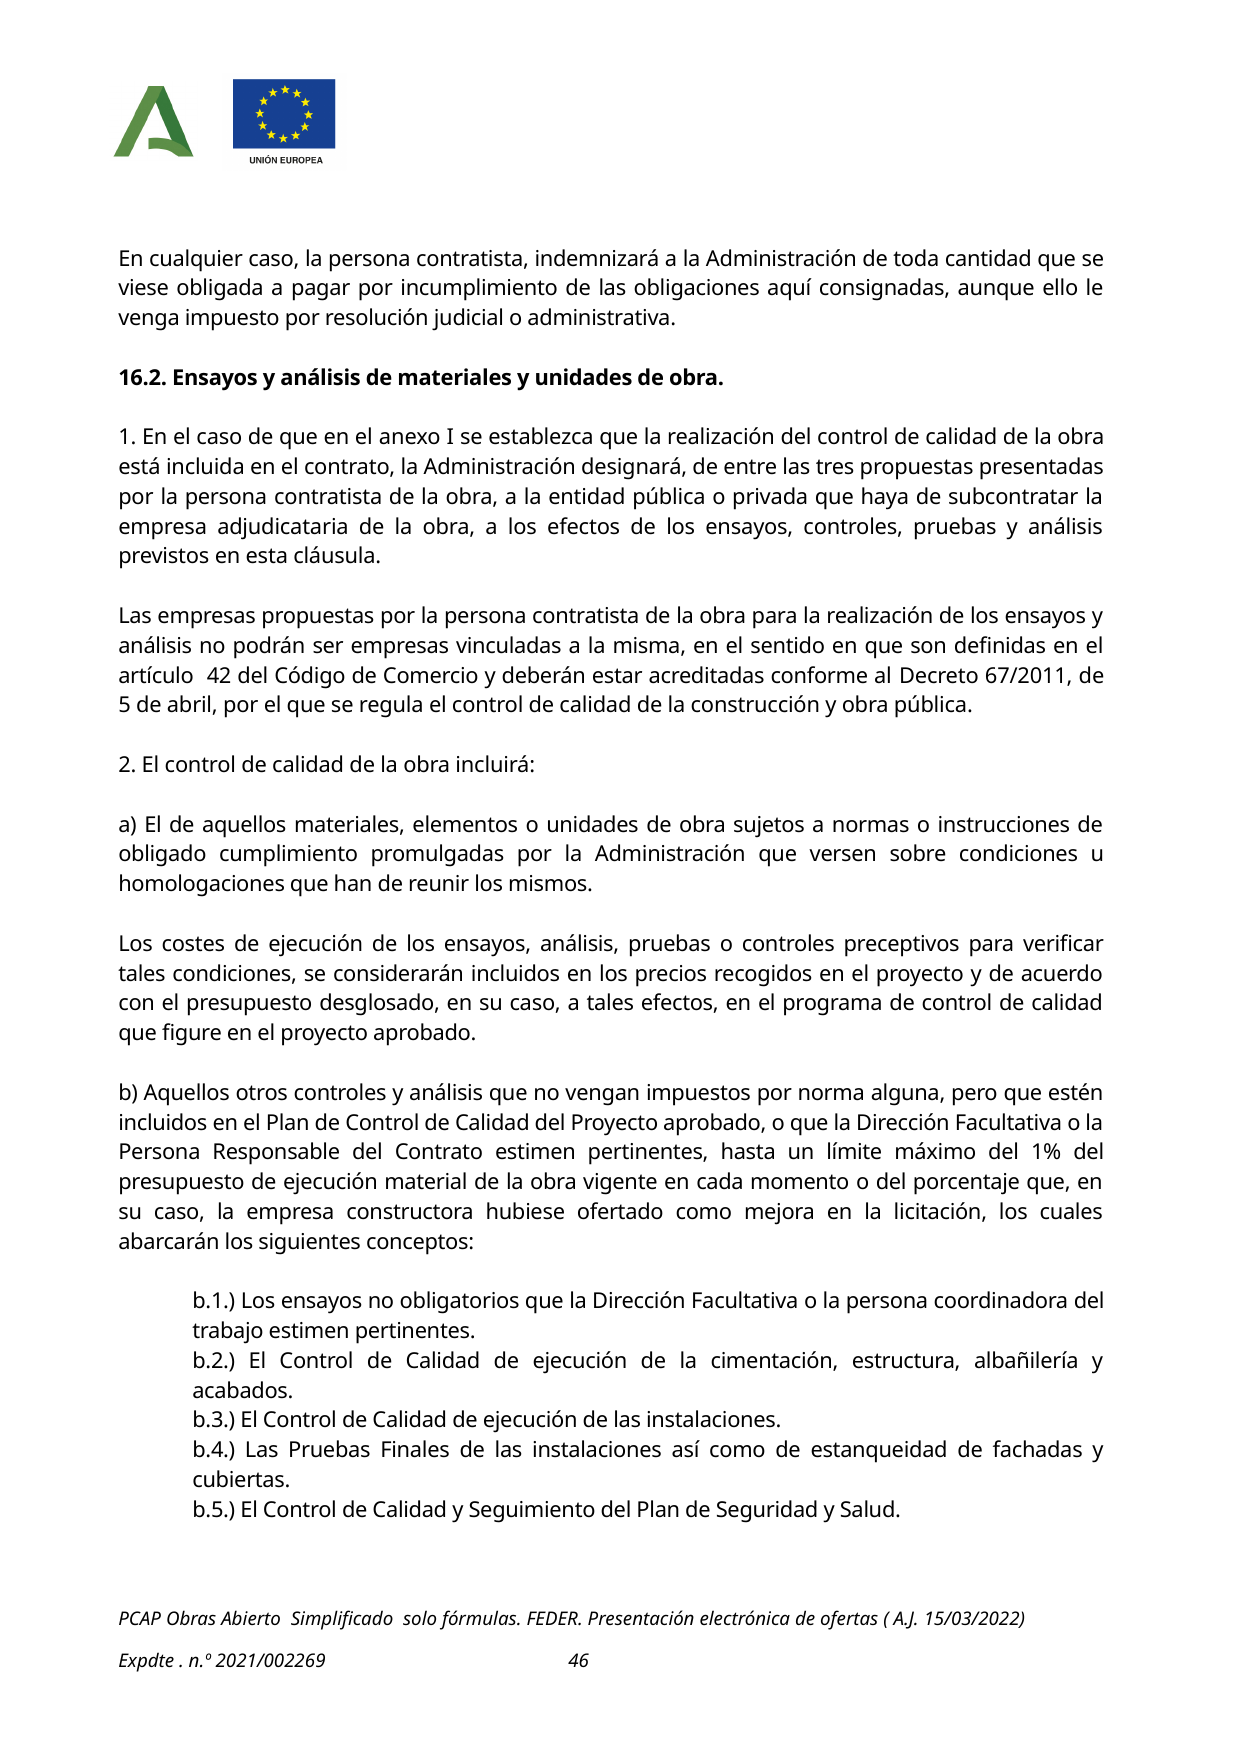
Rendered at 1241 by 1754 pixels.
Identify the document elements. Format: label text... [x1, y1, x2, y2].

text Los costes de ejecución de los ensayos, análisis, pruebas o controles preceptivos para verificar tales condiciones, se considerarán incluidos en los precios recogidos en el proyecto y de acuerdo con el presupuesto desglosado, en su caso, a tales efectos, en el programa de control de calidad que figure en el proyecto aprobado. [118, 928, 1104, 1047]
text 16.2. Ensayos y análisis de materiales y unidades de obra. [118, 362, 1104, 391]
text a) El de aquellos materiales, elementos o unidades de obra sujetos a normas o instrucciones de obligado cumplimiento promulgadas por la Administración que versen sobre condiciones u homologaciones que han de reunir los mismos. [118, 808, 1104, 898]
text Las empresas propuestas por la persona contratista de la obra para la realización de los ensayos y análisis no podrán ser empresas vinculadas a la misma, en el sentido en que son definidas en el artículo 42 del Código de Comercio y deberán estar acreditadas conforme al Decreto 67/2011, de 5 de abril, por el que se regula el control de calidad de la construcción y obra pública. [118, 600, 1104, 719]
text b.4.) Las Pruebas Finales de las instalaciones así como de estanqueidad de fachadas y cubiertas. [192, 1434, 1104, 1494]
text 1. En el caso de que en el anexo I se establezca que la realización del control de calidad de la obra está incluida en el contrato, la Administración designará, de entre las tres propuestas presentadas por la persona contratista de la obra, a la entidad pública o privada que haya de subcontratar la empresa adjudicataria de la obra, a los efectos de los ensayos, controles, pruebas y análisis previstos en esta cláusula. [118, 421, 1104, 570]
text En cualquier caso, la persona contratista, indemnizará a la Administración de toda cantidad que se viese obligada a pagar por incumplimiento de las obligaciones aquí consignadas, aunque ello le venga impuesto por resolución judicial o administrativa. [118, 242, 1104, 332]
text b.5.) El Control de Calidad y Seguimiento del Plan de Seguridad y Salud. [192, 1494, 1104, 1523]
text b.2.) El Control de Calidad de ejecución de la cimentación, estructura, albañilería y acabados. [192, 1345, 1104, 1404]
text b.3.) El Control de Calidad de ejecución de las instalaciones. [192, 1404, 1104, 1434]
text b) Aquellos otros controles y análisis que no vengan impuestos por norma alguna, pero que estén incluidos en el Plan de Control de Calidad del Proyecto aprobado, o que la Dirección Facultativa o la Persona Responsable del Contrato estimen pertinentes, hasta un límite máximo del 1% del presupuesto de ejecución material de la obra vigente en cada momento o del porcentaje que, en su caso, la empresa constructora hubiese ofertado como mejora en la licitación, los cuales abarcarán los siguientes conceptos: [118, 1077, 1104, 1255]
text b.1.) Los ensayos no obligatorios que la Dirección Facultativa o la persona coordinadora del trabajo estimen pertinentes. [148, 1285, 1104, 1345]
text 2. El control de calidad de la obra incluirá: [118, 749, 1104, 779]
picture [109, 81, 198, 161]
picture [221, 73, 347, 171]
